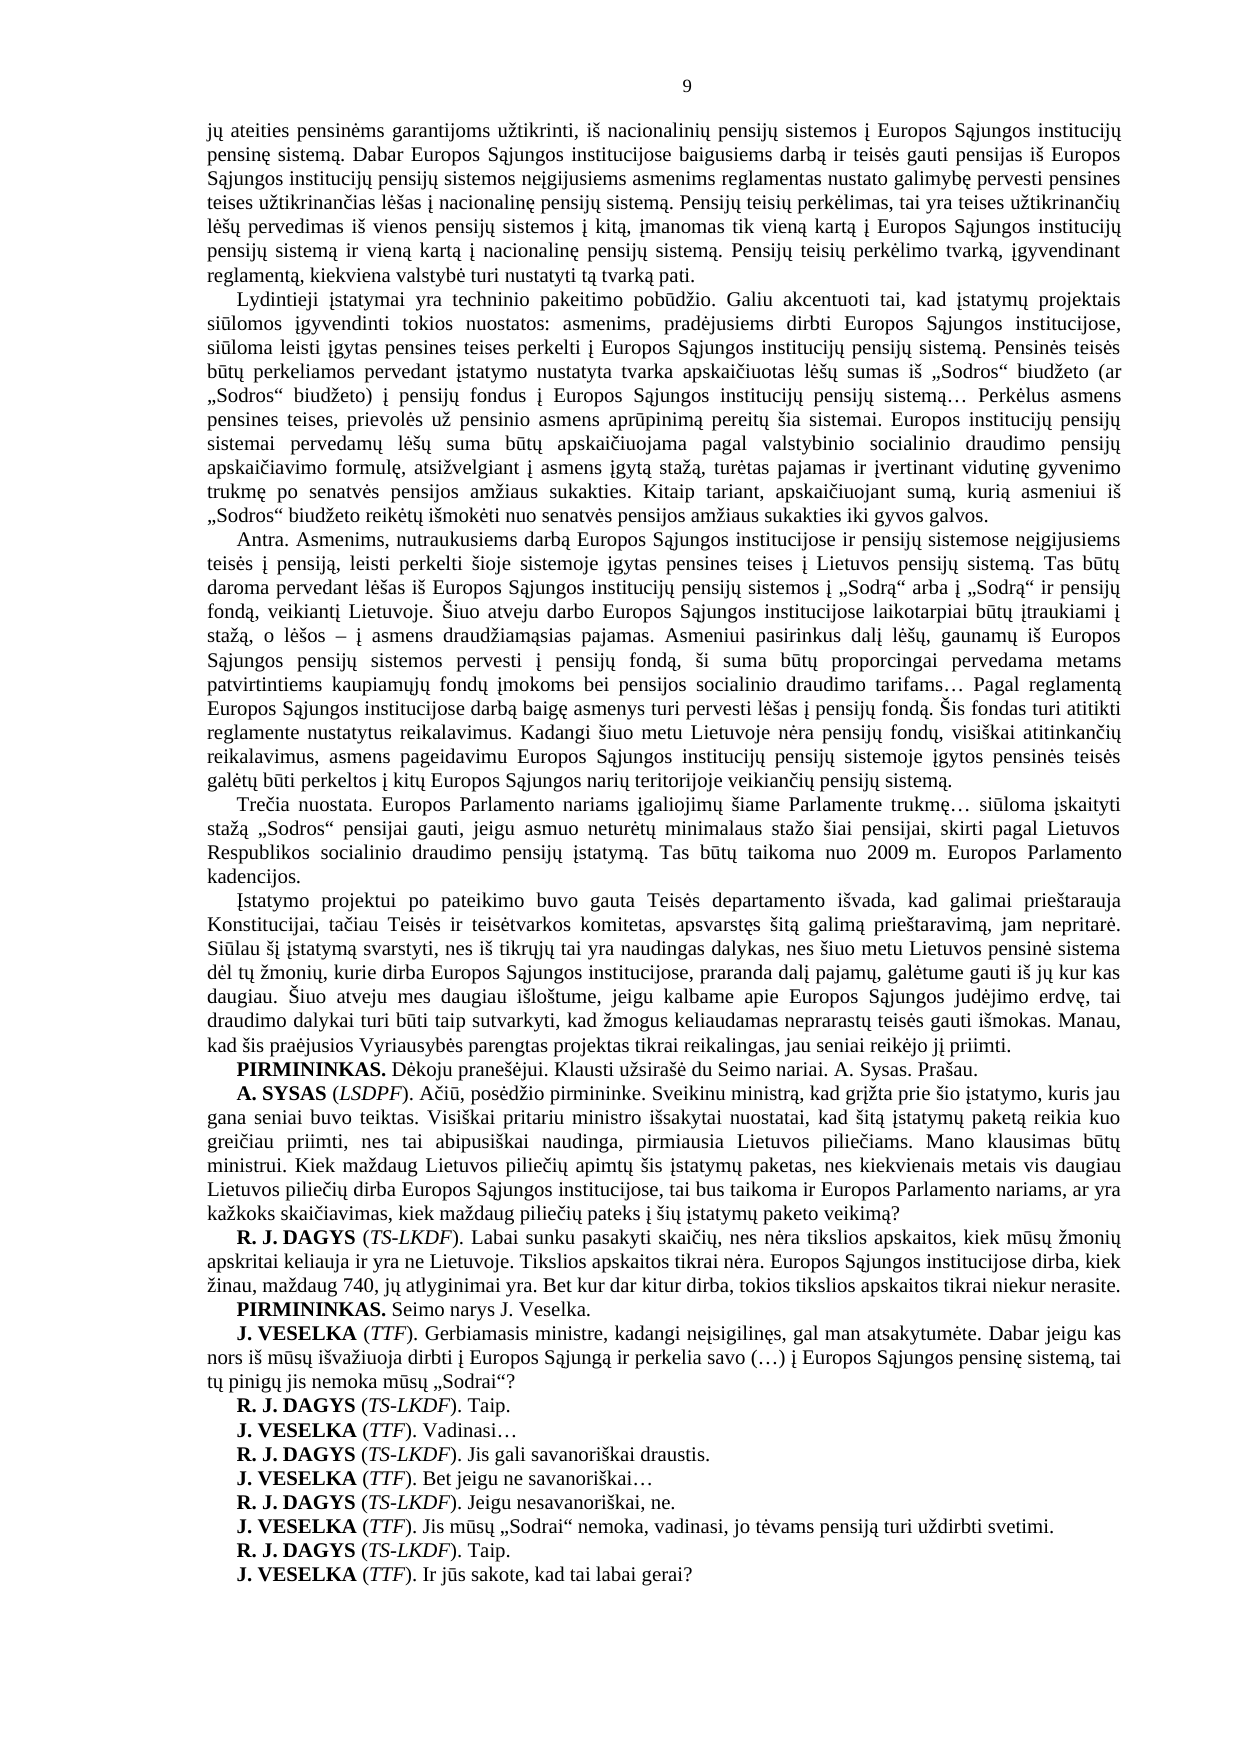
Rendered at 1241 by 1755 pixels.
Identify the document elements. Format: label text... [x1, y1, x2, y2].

text R. J. DAGYS (TS-LKDF). Labai sunku pasakyti skaičių, nes nėra tikslios apskaitos, kiek mūsų žmonių apskritai keliauja ir yra ne Lietuvoje. Tikslios apskaitos tikrai nėra. Europos Sąjungos institucijose dirba, kiek žinau, maždaug 740, jų atlyginimai yra. Bet kur dar kitur dirba, tokios tikslios apskaitos tikrai niekur nerasite. [207, 1225, 1122, 1297]
text PIRMININKAS. Dėkoju pranešėjui. Klausti užsirašė du Seimo nariai. A. Sysas. Prašau. [207, 1057, 1122, 1081]
text A. SYSAS (LSDPF). Ačiū, posėdžio pirmininke. Sveikinu ministrą, kad grįžta prie šio įstatymo, kuris jau gana seniai buvo teiktas. Visiškai pritariu ministro išsakytai nuostatai, kad šitą įstatymų paketą reikia kuo greičiau priimti, nes tai abipusiškai naudinga, pirmiausia Lietuvos piliečiams. Mano klausimas būtų ministrui. Kiek maždaug Lietuvos piliečių apimtų šis įstatymų paketas, nes kiekvienais metais vis daugiau Lietuvos piliečių dirba Europos Sąjungos institucijose, tai bus taikoma ir Europos Parlamento nariams, ar yra kažkoks skaičiavimas, kiek maždaug piliečių pateks į šių įstatymų paketo veikimą? [207, 1081, 1122, 1225]
text Lydintieji įstatymai yra techninio pakeitimo pobūdžio. Galiu akcentuoti tai, kad įstatymų projektais siūlomos įgyvendinti tokios nuostatos: asmenims, pradėjusiems dirbti Europos Sąjungos institucijose, siūloma leisti įgytas pensines teises perkelti į Europos Sąjungos institucijų pensijų sistemą. Pensinės teisės būtų perkeliamos pervedant įstatymo nustatyta tvarka apskaičiuotas lėšų sumas iš „Sodros“ biudžeto (ar „Sodros“ biudžeto) į pensijų fondus į Europos Sąjungos institucijų pensijų sistemą… Perkėlus asmens pensines teises, prievolės už pensinio asmens aprūpinimą pereitų šia sistemai. Europos institucijų pensijų sistemai pervedamų lėšų suma būtų apskaičiuojama pagal valstybinio socialinio draudimo pensijų apskaičiavimo formulę, atsižvelgiant į asmens įgytą stažą, turėtas pajamas ir įvertinant vidutinę gyvenimo trukmę po senatvės pensijos amžiaus sukakties. Kitaip tariant, apskaičiuojant sumą, kurią asmeniui iš „Sodros“ biudžeto reikėtų išmokėti nuo senatvės pensijos amžiaus sukakties iki gyvos galvos. [207, 287, 1122, 527]
text R. J. DAGYS (TS-LKDF). Jeigu nesavanoriškai, ne. [207, 1490, 1122, 1514]
text PIRMININKAS. Seimo narys J. Veselka. [207, 1297, 1122, 1321]
text J. VESELKA (TTF). Jis mūsų „Sodrai“ nemoka, vadinasi, jo tėvams pensiją turi uždirbti svetimi. [207, 1514, 1122, 1538]
text Antra. Asmenims, nutraukusiems darbą Europos Sąjungos institucijose ir pensijų sistemose neįgijusiems teisės į pensiją, leisti perkelti šioje sistemoje įgytas pensines teises į Lietuvos pensijų sistemą. Tas būtų daroma pervedant lėšas iš Europos Sąjungos institucijų pensijų sistemos į „Sodrą“ arba į „Sodrą“ ir pensijų fondą, veikiantį Lietuvoje. Šiuo atveju darbo Europos Sąjungos institucijose laikotarpiai būtų įtraukiami į stažą, o lėšos – į asmens draudžiamąsias pajamas. Asmeniui pasirinkus dalį lėšų, gaunamų iš Europos Sąjungos pensijų sistemos pervesti į pensijų fondą, ši suma būtų proporcingai pervedama metams patvirtintiems kaupiamųjų fondų įmokoms bei pensijos socialinio draudimo tarifams… Pagal reglamentą Europos Sąjungos institucijose darbą baigę asmenys turi pervesti lėšas į pensijų fondą. Šis fondas turi atitikti reglamente nustatytus reikalavimus. Kadangi šiuo metu Lietuvoje nėra pensijų fondų, visiškai atitinkančių reikalavimus, asmens pageidavimu Europos Sąjungos institucijų pensijų sistemoje įgytos pensinės teisės galėtų būti perkeltos į kitų Europos Sąjungos narių teritorijoje veikiančių pensijų sistemą. [207, 527, 1122, 792]
text R. J. DAGYS (TS-LKDF). Jis gali savanoriškai draustis. [207, 1442, 1122, 1466]
text J. VESELKA (TTF). Ir jūs sakote, kad tai labai gerai? [207, 1562, 1122, 1586]
text R. J. DAGYS (TS-LKDF). Taip. [207, 1538, 1122, 1562]
text J. VESELKA (TTF). Vadinasi… [207, 1417, 1122, 1442]
text J. VESELKA (TTF). Gerbiamasis ministre, kadangi neįsigilinęs, gal man atsakytumėte. Dabar jeigu kas nors iš mūsų išvažiuoja dirbti į Europos Sąjungą ir perkelia savo (…) į Europos Sąjungos pensinę sistemą, tai tų pinigų jis nemoka mūsų „Sodrai“? [207, 1321, 1122, 1393]
text jų ateities pensinėms garantijoms užtikrinti, iš nacionalinių pensijų sistemos į Europos Sąjungos institucijų pensinę sistemą. Dabar Europos Sąjungos institucijose baigusiems darbą ir teisės gauti pensijas iš Europos Sąjungos institucijų pensijų sistemos neįgijusiems asmenims reglamentas nustato galimybę pervesti pensines teises užtikrinančias lėšas į nacionalinę pensijų sistemą. Pensijų teisių perkėlimas, tai yra teises užtikrinančių lėšų pervedimas iš vienos pensijų sistemos į kitą, įmanomas tik vieną kartą į Europos Sąjungos institucijų pensijų sistemą ir vieną kartą į nacionalinę pensijų sistemą. Pensijų teisių perkėlimo tvarką, įgyvendinant reglamentą, kiekviena valstybė turi nustatyti tą tvarką pati. [207, 118, 1122, 287]
text Trečia nuostata. Europos Parlamento nariams įgaliojimų šiame Parlamente trukmę… siūloma įskaityti stažą „Sodros“ pensijai gauti, jeigu asmuo neturėtų minimalaus stažo šiai pensijai, skirti pagal Lietuvos Respublikos socialinio draudimo pensijų įstatymą. Tas būtų taikoma nuo 2009 m. Europos Parlamento kadencijos. [207, 792, 1122, 888]
text J. VESELKA (TTF). Bet jeigu ne savanoriškai… [207, 1466, 1122, 1490]
text Įstatymo projektui po pateikimo buvo gauta Teisės departamento išvada, kad galimai prieštarauja Konstitucijai, tačiau Teisės ir teisėtvarkos komitetas, apsvarstęs šitą galimą prieštaravimą, jam nepritarė. Siūlau šį įstatymą svarstyti, nes iš tikrųjų tai yra naudingas dalykas, nes šiuo metu Lietuvos pensinė sistema dėl tų žmonių, kurie dirba Europos Sąjungos institucijose, praranda dalį pajamų, galėtume gauti iš jų kur kas daugiau. Šiuo atveju mes daugiau išloštume, jeigu kalbame apie Europos Sąjungos judėjimo erdvę, tai draudimo dalykai turi būti taip sutvarkyti, kad žmogus keliaudamas neprarastų teisės gauti išmokas. Manau, kad šis praėjusios Vyriausybės parengtas projektas tikrai reikalingas, jau seniai reikėjo jį priimti. [207, 888, 1122, 1057]
text R. J. DAGYS (TS-LKDF). Taip. [207, 1393, 1122, 1417]
